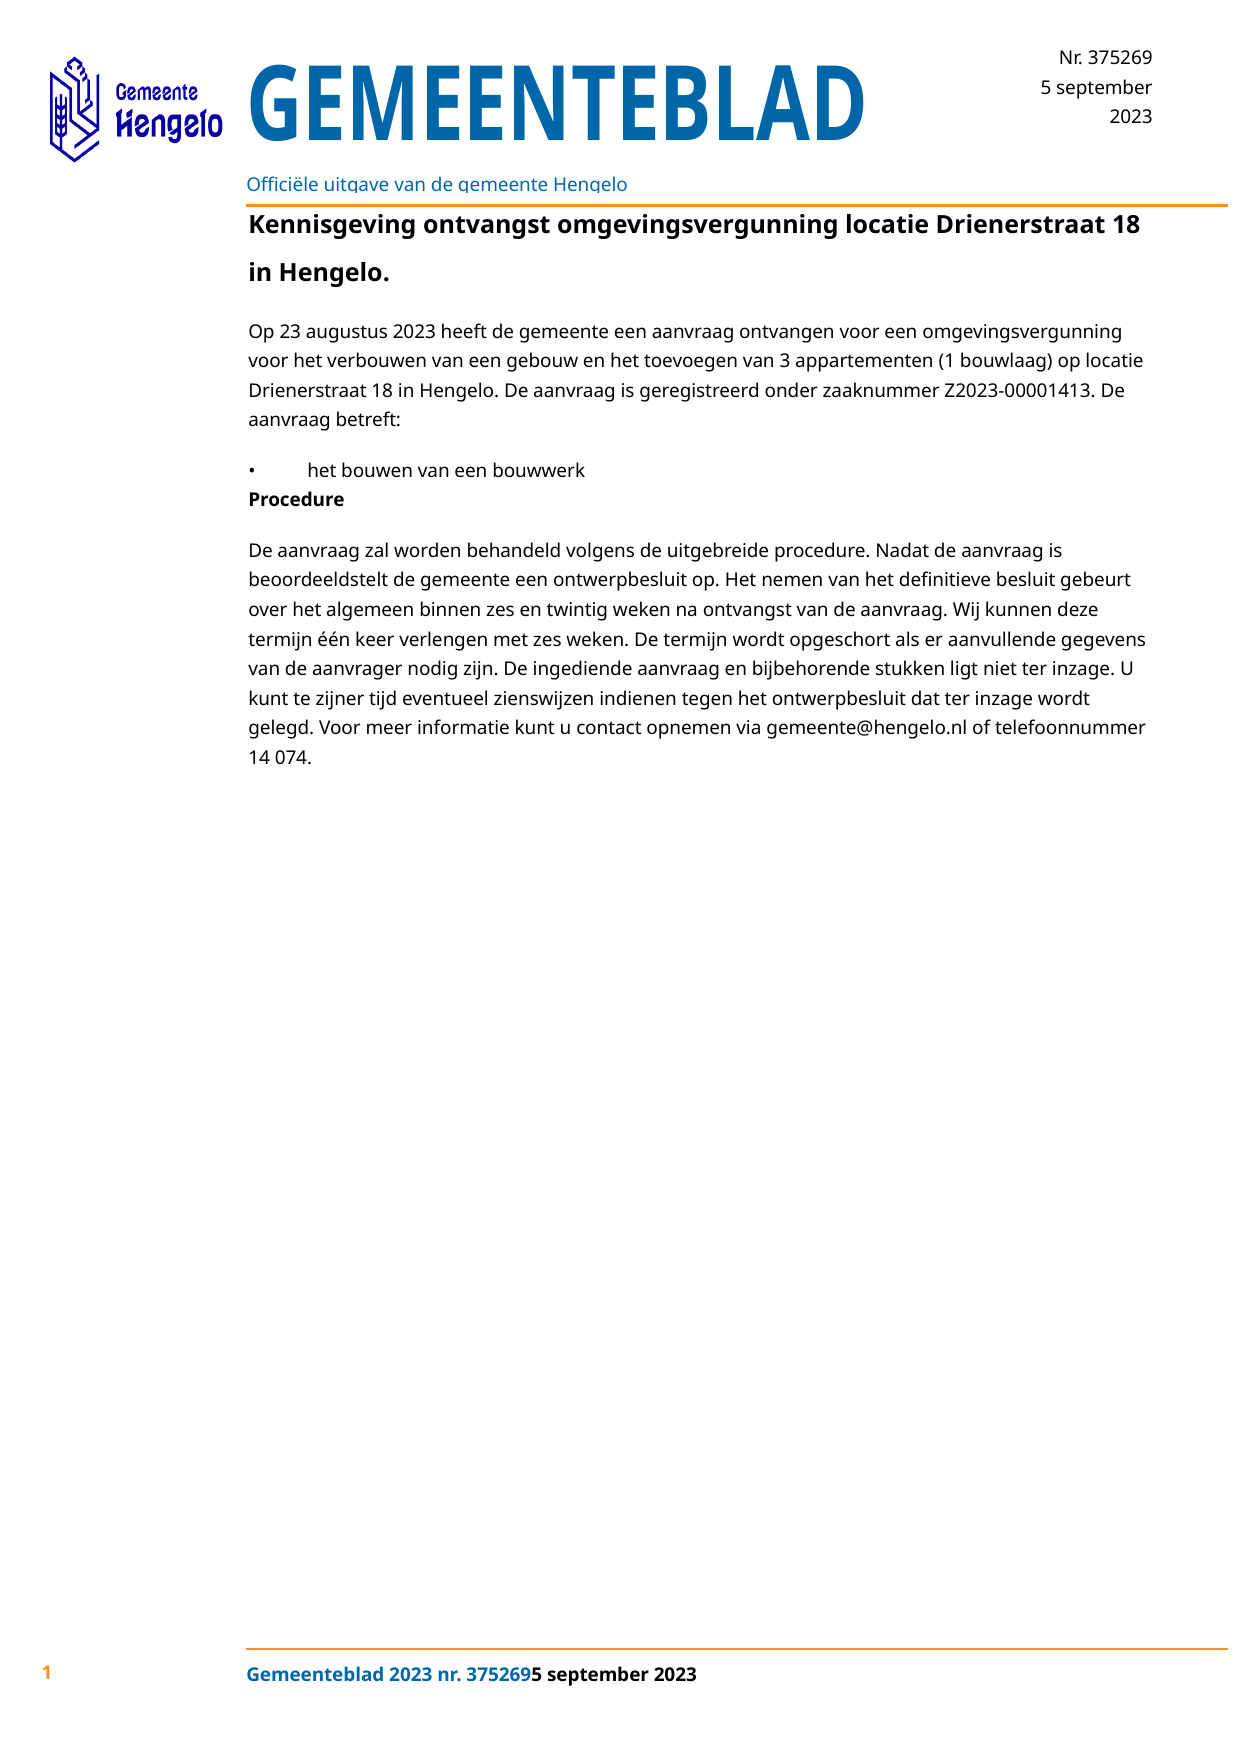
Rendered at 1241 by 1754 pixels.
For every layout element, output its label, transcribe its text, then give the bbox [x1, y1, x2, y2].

text Kennisgeving ontvangst omgevingsvergunning locatie Drienerstraat 18 in Hengelo. [248, 207, 1152, 288]
list het bouwen van een bouwwerk [248, 457, 1152, 483]
picture [41, 47, 231, 172]
text De aanvraag zal worden behandeld volgens de uitgebreide procedure. Nadat de aanvraag is beoordeeldstelt de gemeente een ontwerpbesluit op. Het nemen van het definitieve besluit gebeurt over het algemeen binnen zes en twintig weken na ontvangst van de aanvraag. Wij kunnen deze termijn één keer verlengen met zes weken. De termijn wordt opgeschort als er aanvullende gegevens van de aanvrager nodig zijn. De ingediende aanvraag en bijbehorende stukken ligt niet ter inzage. U kunt te zijner tijd eventueel zienswijzen indienen tegen het ontwerpbesluit dat ter inzage wordt gelegd. Voor meer informatie kunt u contact opnemen via gemeente@hengelo.nl of telefoonnummer 14 074. [248, 537, 1152, 770]
text Op 23 augustus 2023 heeft de gemeente een aanvraag ontvangen voor een omgevingsvergunning voor het verbouwen van een gebouw en het toevoegen van 3 appartementen (1 bouwlaag) op locatie Drienerstraat 18 in Hengelo. De aanvraag is geregistreerd onder zaaknummer Z2023-00001413. De aanvraag betreft: [248, 318, 1152, 432]
text Procedure [248, 487, 1152, 512]
